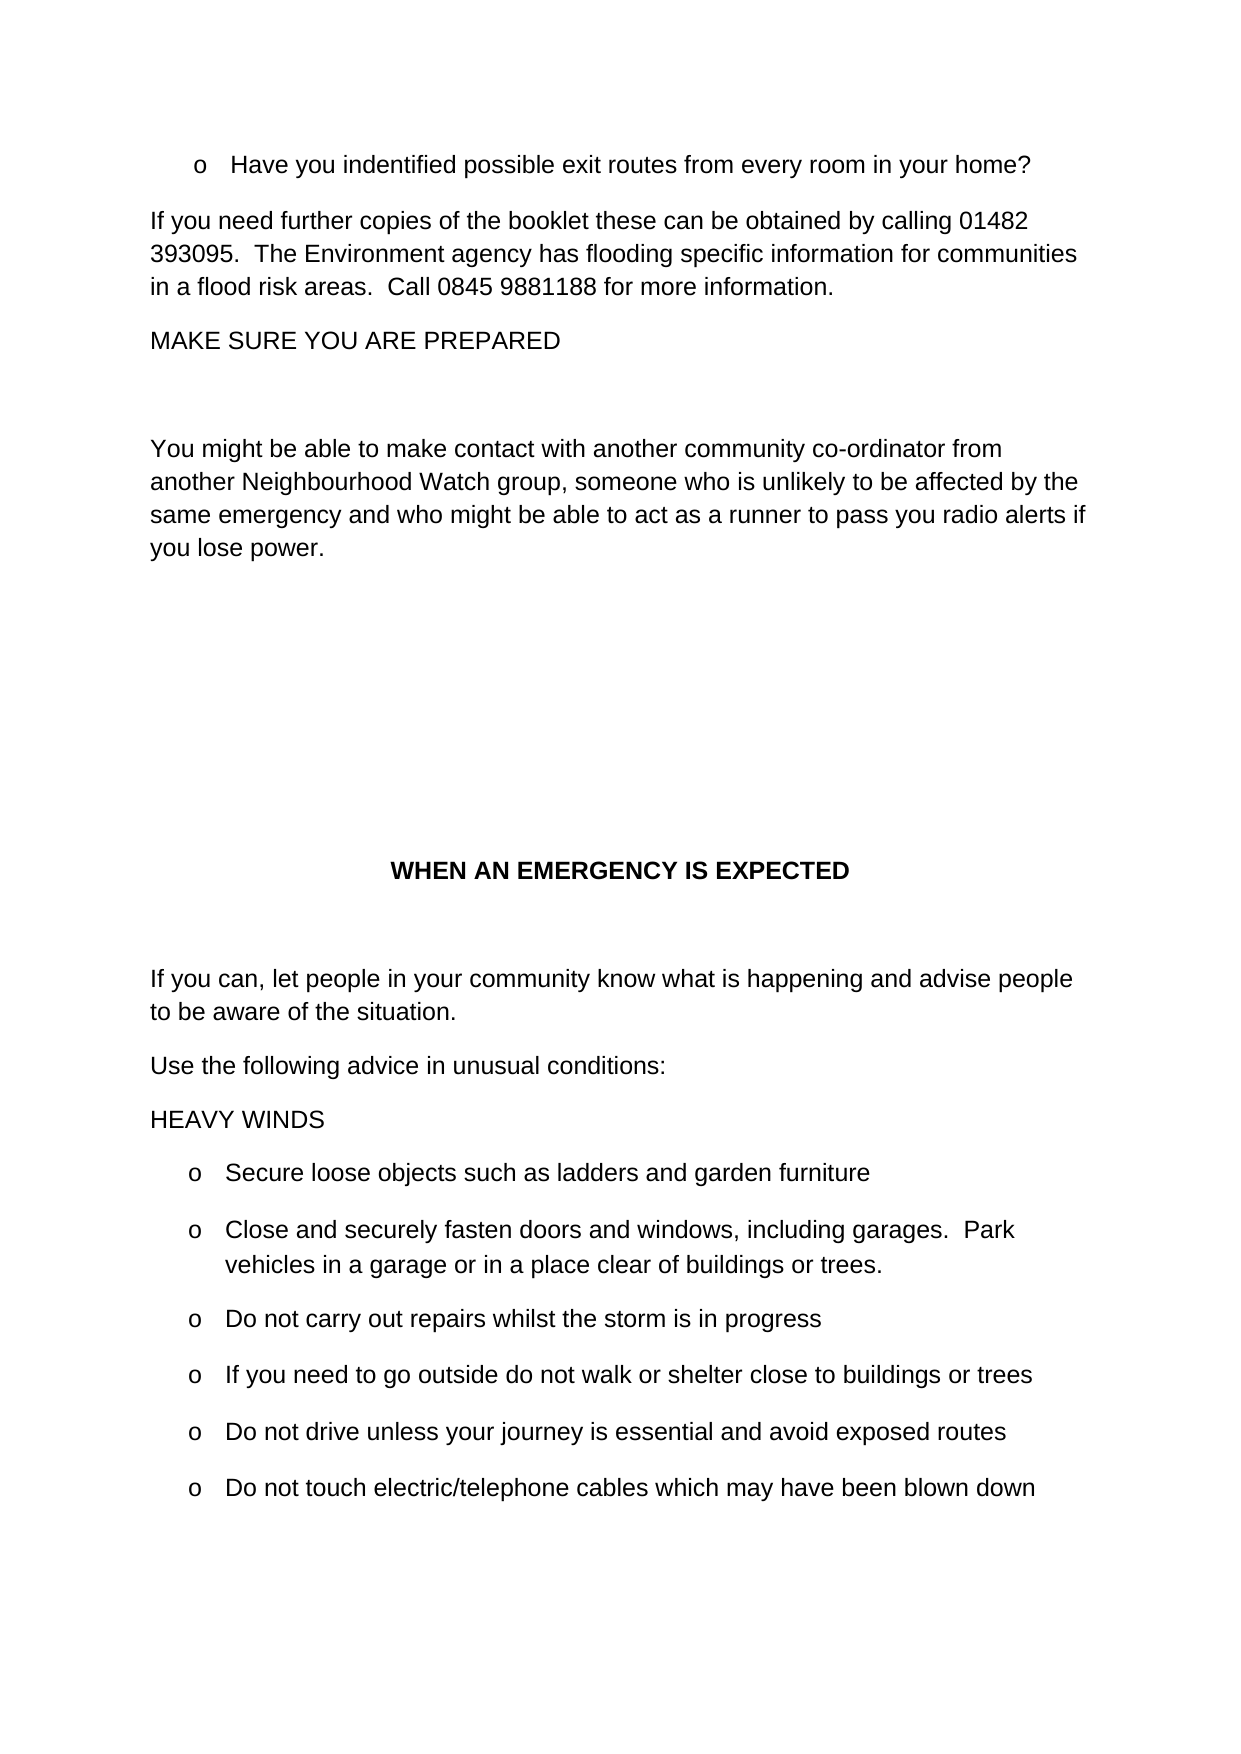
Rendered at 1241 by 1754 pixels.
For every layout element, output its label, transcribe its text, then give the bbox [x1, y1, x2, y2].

text MAKE SURE YOU ARE PREPARED [150, 326, 1090, 355]
text If you need further copies of the booklet these can be obtained by calling 01482 393095. The Environment agency has flooding specific information for communities in a flood risk areas. Call 0845 9881188 for more information. [150, 206, 1090, 301]
list Secure loose objects such as ladders and garden furniture [187, 1158, 1090, 1189]
list Do not carry out repairs whilst the storm is in progress [187, 1304, 1090, 1335]
list If you need to go outside do not walk or shelter close to buildings or trees [187, 1360, 1090, 1391]
list Do not drive unless your journey is essential and avoid exposed routes [187, 1417, 1090, 1447]
text Use the following advice in unusual conditions: [150, 1051, 1090, 1079]
list Have you indentified possible exit routes from every room in your home? [193, 150, 1090, 181]
text HEAVY WINDS [150, 1104, 1090, 1133]
list Do not touch electric/telephone cables which may have been blown down [187, 1473, 1090, 1504]
text If you can, let people in your community know what is happening and advise people to be aware of the situation. [150, 964, 1090, 1026]
text WHEN AN EMERGENCY IS EXPECTED [150, 856, 1090, 885]
list Close and securely fasten doors and windows, including garages. Park vehicles in a garage or in a place clear of buildings or trees. [187, 1215, 1090, 1279]
text You might be able to make contact with another community co-ordinator from another Neighbourhood Watch group, someone who is unlikely to be affected by the same emergency and who might be able to act as a runner to pass you radio alerts if you lose power. [150, 434, 1090, 562]
